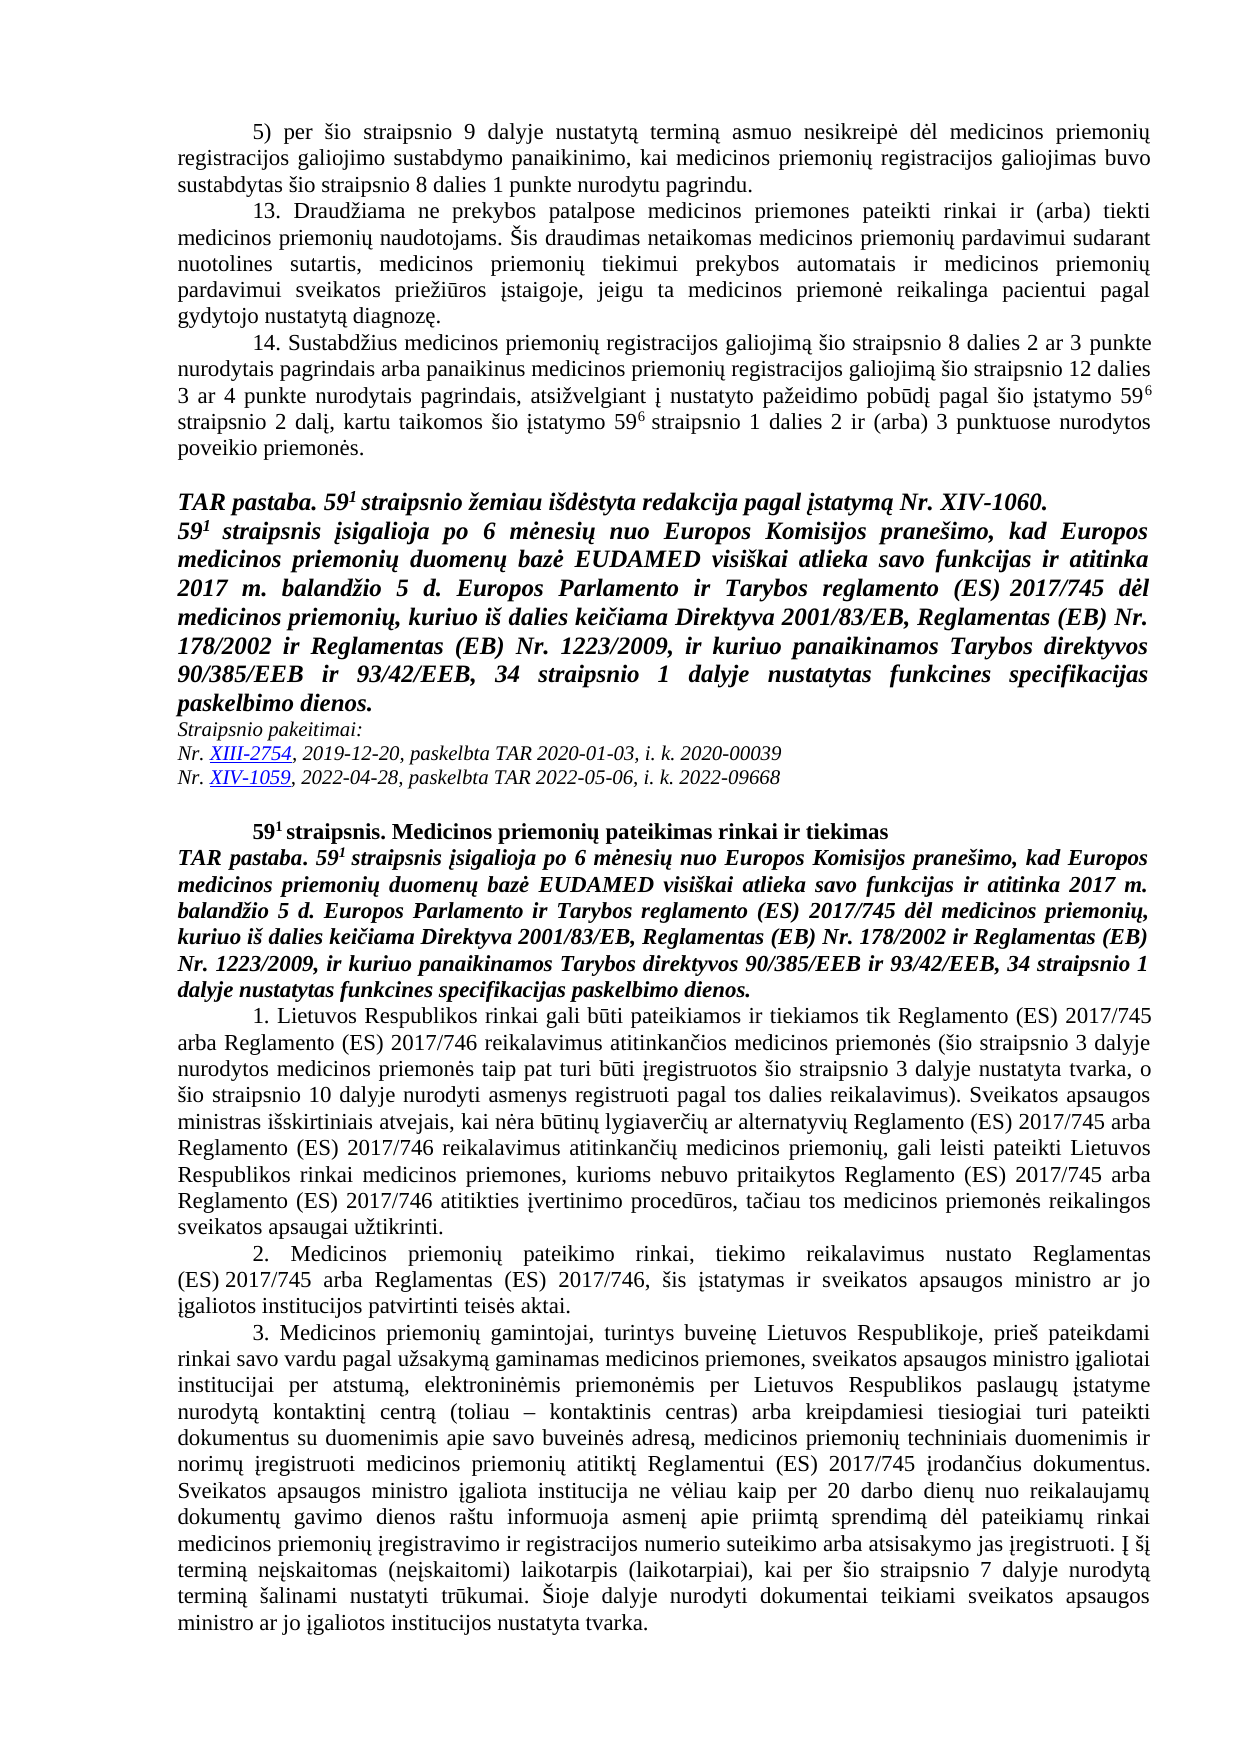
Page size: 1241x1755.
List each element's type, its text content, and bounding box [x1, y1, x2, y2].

text 1. Lietuvos Respublikos rinkai gali būti pateikiamos ir tiekiamos tik Reglamento (ES) 2017/745 arba Reglamento (ES) 2017/746 reikalavimus atitinkančios medicinos priemonės (šio straipsnio 3 dalyje nurodytos medicinos priemonės taip pat turi būti įregistruotos šio straipsnio 3 dalyje nustatyta tvarka, o šio straipsnio 10 dalyje nurodyti asmenys registruoti pagal tos dalies reikalavimus). Sveikatos apsaugos ministras išskirtiniais atvejais, kai nėra būtinų lygiaverčių ar alternatyvių Reglamento (ES) 2017/745 arba Reglamento (ES) 2017/746 reikalavimus atitinkančių medicinos priemonių, gali leisti pateikti Lietuvos Respublikos rinkai medicinos priemones, kurioms nebuvo pritaikytos Reglamento (ES) 2017/745 arba Reglamento (ES) 2017/746 atitikties įvertinimo procedūros, tačiau tos medicinos priemonės reikalingos sveikatos apsaugai užtikrinti. [177, 1002, 1152, 1240]
text 2. Medicinos priemonių pateikimo rinkai, tiekimo reikalavimus nustato Reglamentas (ES) 2017/745 arba Reglamentas (ES) 2017/746, šis įstatymas ir sveikatos apsaugos ministro ar jo įgaliotos institucijos patvirtinti teisės aktai. [177, 1240, 1152, 1319]
text 5) per šio straipsnio 9 dalyje nustatytą terminą asmuo nesikreipė dėl medicinos priemonių registracijos galiojimo sustabdymo panaikinimo, kai medicinos priemonių registracijos galiojimas buvo sustabdytas šio straipsnio 8 dalies 1 punkte nurodytu pagrindu. [177, 118, 1152, 197]
text Straipsnio pakeitimai: [177, 717, 1152, 741]
text 13. Draudžiama ne prekybos patalpose medicinos priemones pateikti rinkai ir (arba) tiekti medicinos priemonių naudotojams. Šis draudimas netaikomas medicinos priemonių pardavimui sudarant nuotolines sutartis, medicinos priemonių tiekimui prekybos automatais ir medicinos priemonių pardavimui sveikatos priežiūros įstaigoje, jeigu ta medicinos priemonė reikalinga pacientui pagal gydytojo nustatytą diagnozę. [177, 197, 1152, 329]
text 591 straipsnis. Medicinos priemonių pateikimas rinkai ir tiekimas [177, 818, 1152, 844]
text TAR pastaba. 591 straipsnio žemiau išdėstyta redakcija pagal įstatymą Nr. XIV-1060. [177, 487, 1152, 516]
text 591 straipsnis įsigalioja po 6 mėnesių nuo Europos Komisijos pranešimo, kad Europos medicinos priemonių duomenų bazė EUDAMED visiškai atlieka savo funkcijas ir atitinka 2017 m. balandžio 5 d. Europos Parlamento ir Tarybos reglamento (ES) 2017/745 dėl medicinos priemonių, kuriuo iš dalies keičiama Direktyva 2001/83/EB, Reglamentas (EB) Nr. 178/2002 ir Reglamentas (EB) Nr. 1223/2009, ir kuriuo panaikinamos Tarybos direktyvos 90/385/EEB ir 93/42/EEB, 34 straipsnio 1 dalyje nustatytas funkcines specifikacijas paskelbimo dienos. [177, 516, 1152, 717]
text 14. Sustabdžius medicinos priemonių registracijos galiojimą šio straipsnio 8 dalies 2 ar 3 punkte nurodytais pagrindais arba panaikinus medicinos priemonių registracijos galiojimą šio straipsnio 12 dalies 3 ar 4 punkte nurodytais pagrindais, atsižvelgiant į nustatyto pažeidimo pobūdį pagal šio įstatymo 596 straipsnio 2 dalį, kartu taikomos šio įstatymo 596 straipsnio 1 dalies 2 ir (arba) 3 punktuose nurodytos poveikio priemonės. [177, 329, 1152, 461]
text 3. Medicinos priemonių gamintojai, turintys buveinę Lietuvos Respublikoje, prieš pateikdami rinkai savo vardu pagal užsakymą gaminamas medicinos priemones, sveikatos apsaugos ministro įgaliotai institucijai per atstumą, elektroninėmis priemonėmis per Lietuvos Respublikos paslaugų įstatyme nurodytą kontaktinį centrą (toliau – kontaktinis centras) arba kreipdamiesi tiesiogiai turi pateikti dokumentus su duomenimis apie savo buveinės adresą, medicinos priemonių techniniais duomenimis ir norimų įregistruoti medicinos priemonių atitiktį Reglamentui (ES) 2017/745 įrodančius dokumentus. Sveikatos apsaugos ministro įgaliota institucija ne vėliau kaip per 20 darbo dienų nuo reikalaujamų dokumentų gavimo dienos raštu informuoja asmenį apie priimtą sprendimą dėl pateikiamų rinkai medicinos priemonių įregistravimo ir registracijos numerio suteikimo arba atsisakymo jas įregistruoti. Į šį terminą neįskaitomas (neįskaitomi) laikotarpis (laikotarpiai), kai per šio straipsnio 7 dalyje nurodytą terminą šalinami nustatyti trūkumai. Šioje dalyje nurodyti dokumentai teikiami sveikatos apsaugos ministro ar jo įgaliotos institucijos nustatyta tvarka. [177, 1319, 1152, 1635]
text Nr. XIII-2754, 2019-12-20, paskelbta TAR 2020-01-03, i. k. 2020-00039 [177, 741, 1152, 765]
text TAR pastaba. 591 straipsnis įsigalioja po 6 mėnesių nuo Europos Komisijos pranešimo, kad Europos medicinos priemonių duomenų bazė EUDAMED visiškai atlieka savo funkcijas ir atitinka 2017 m. balandžio 5 d. Europos Parlamento ir Tarybos reglamento (ES) 2017/745 dėl medicinos priemonių, kuriuo iš dalies keičiama Direktyva 2001/83/EB, Reglamentas (EB) Nr. 178/2002 ir Reglamentas (EB) Nr. 1223/2009, ir kuriuo panaikinamos Tarybos direktyvos 90/385/EEB ir 93/42/EEB, 34 straipsnio 1 dalyje nustatytas funkcines specifikacijas paskelbimo dienos. [177, 844, 1152, 1002]
text Nr. XIV-1059, 2022-04-28, paskelbta TAR 2022-05-06, i. k. 2022-09668 [177, 765, 1152, 789]
